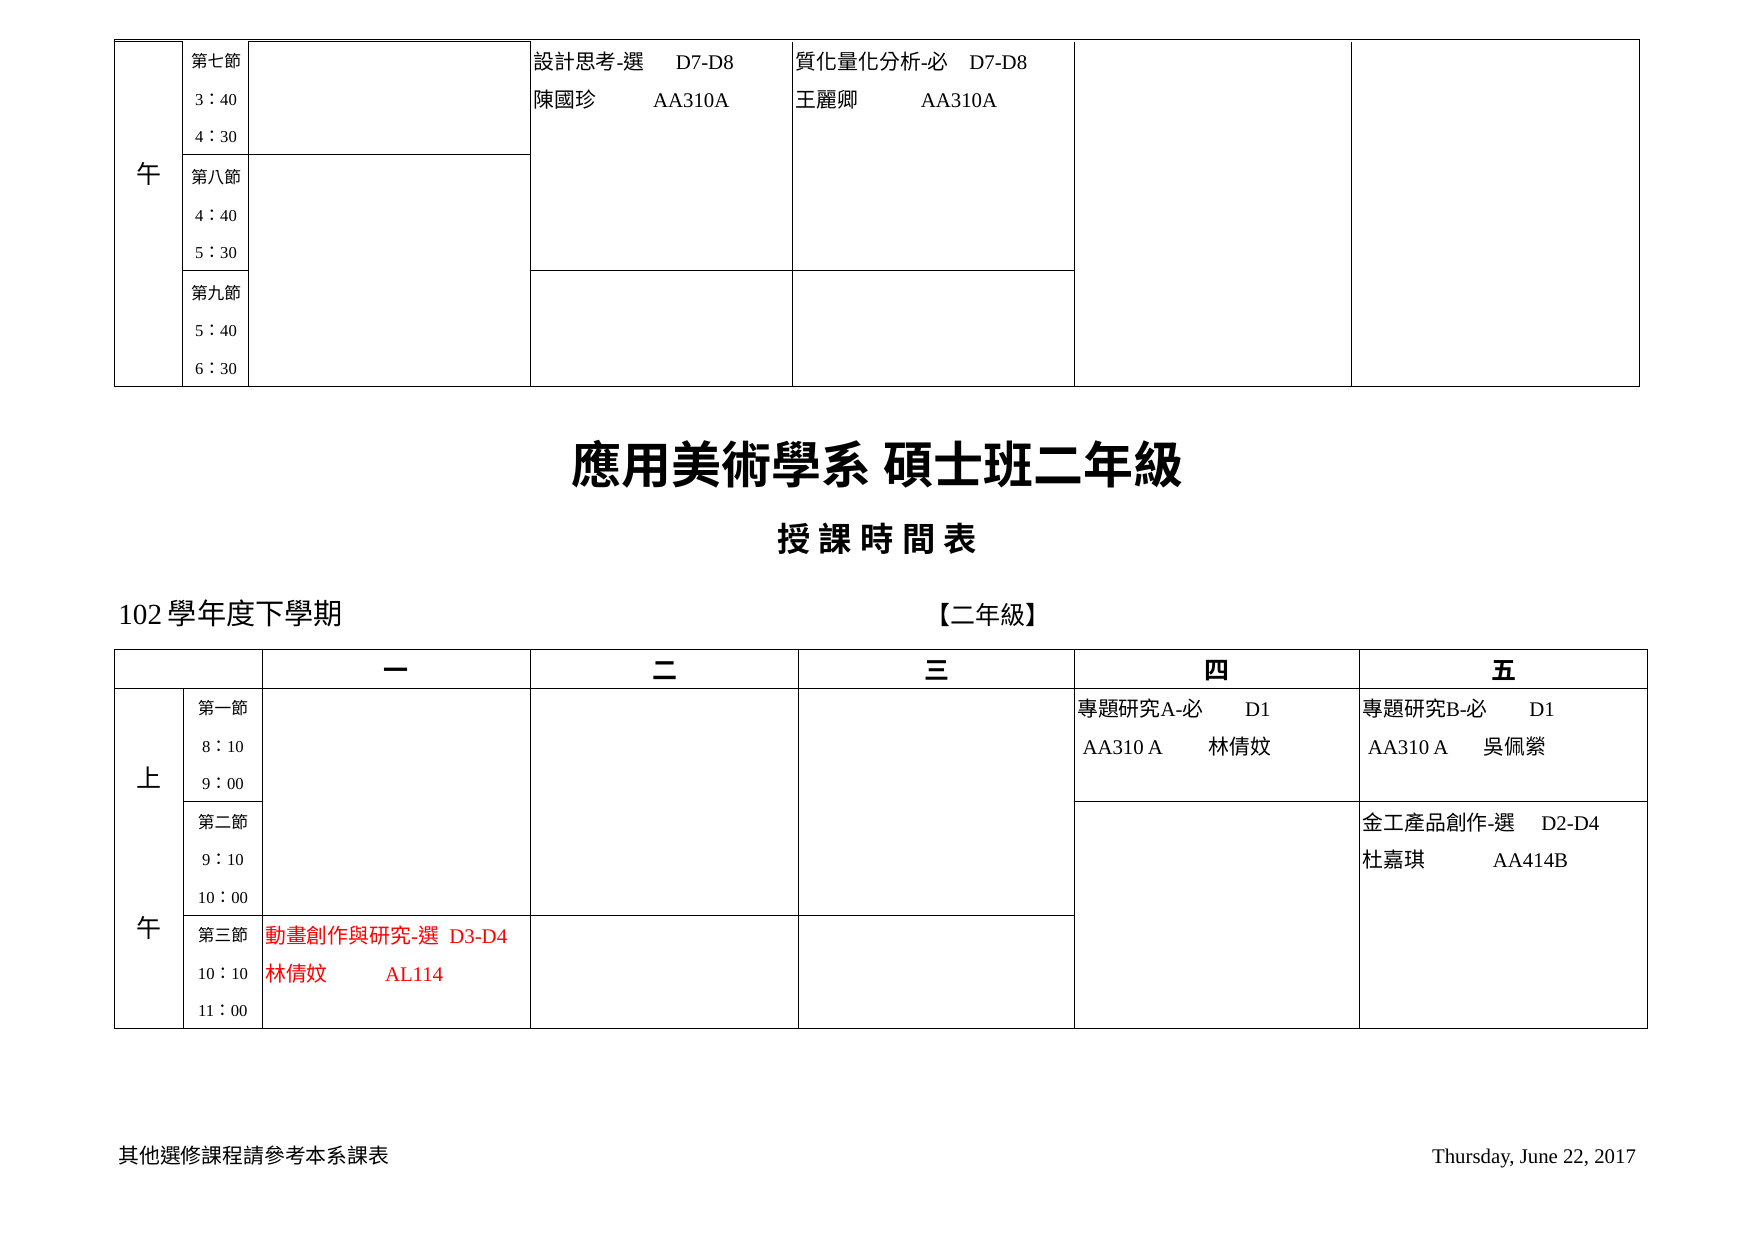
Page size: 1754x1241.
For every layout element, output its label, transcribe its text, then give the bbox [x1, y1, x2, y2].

table_cell 第二節 9：10 10：00 [184, 802, 262, 915]
table_cell [531, 916, 798, 1028]
table_cell [531, 689, 798, 915]
table_header 四 [1075, 650, 1359, 688]
table_header 一 [263, 650, 530, 688]
table_cell 上 午 [115, 689, 183, 1028]
text 應用美術學系 碩士班二年級 [118, 424, 1636, 499]
table_header 五 [1360, 650, 1647, 688]
table_cell 專題研究B-必 D1 AA310 A 吳佩縈 [1360, 689, 1647, 801]
table_cell [1074, 40, 1351, 386]
text 授 課 時 間 表 [118, 499, 1636, 574]
table_cell 金工產品創作-選 D2-D4 杜嘉琪 AA414B [1360, 802, 1647, 1028]
table_header 二 [531, 650, 798, 688]
table_cell 第一節 8：10 9：00 [184, 689, 262, 801]
table_cell 午 [115, 42, 182, 386]
table_cell [793, 271, 1074, 386]
text 102學年度下學期 【二年級】 [118, 574, 1636, 649]
table_cell [249, 155, 530, 386]
table_cell [1075, 802, 1359, 1028]
table_cell 專題研究A-必 D1 AA310 A 林倩妏 [1075, 689, 1359, 801]
table_cell 第三節 10：10 11：00 [184, 916, 262, 1028]
table_cell 設計思考-選 D7-D8 陳國珍 AA310A [530, 40, 793, 270]
table_cell [263, 689, 530, 915]
table_cell 動畫創作與研究-選 ­­D3-D4 林倩妏 AL114 [263, 916, 530, 1028]
table_cell [799, 916, 1074, 1028]
table_cell 質化量化分析-必 D7-D8 王麗卿 AA310A [793, 40, 1074, 270]
table_header 三 [799, 650, 1074, 688]
table_header [115, 650, 262, 688]
table_cell [531, 271, 792, 386]
table_cell [249, 42, 530, 154]
table_cell 第九節 5：40 6：30 [183, 271, 248, 386]
table_cell [799, 689, 1074, 915]
table_cell [1351, 40, 1639, 386]
table_cell 第七節 3：40 4：30 [183, 40, 249, 154]
table_cell 第八節 4：40 5：30 [183, 155, 248, 270]
